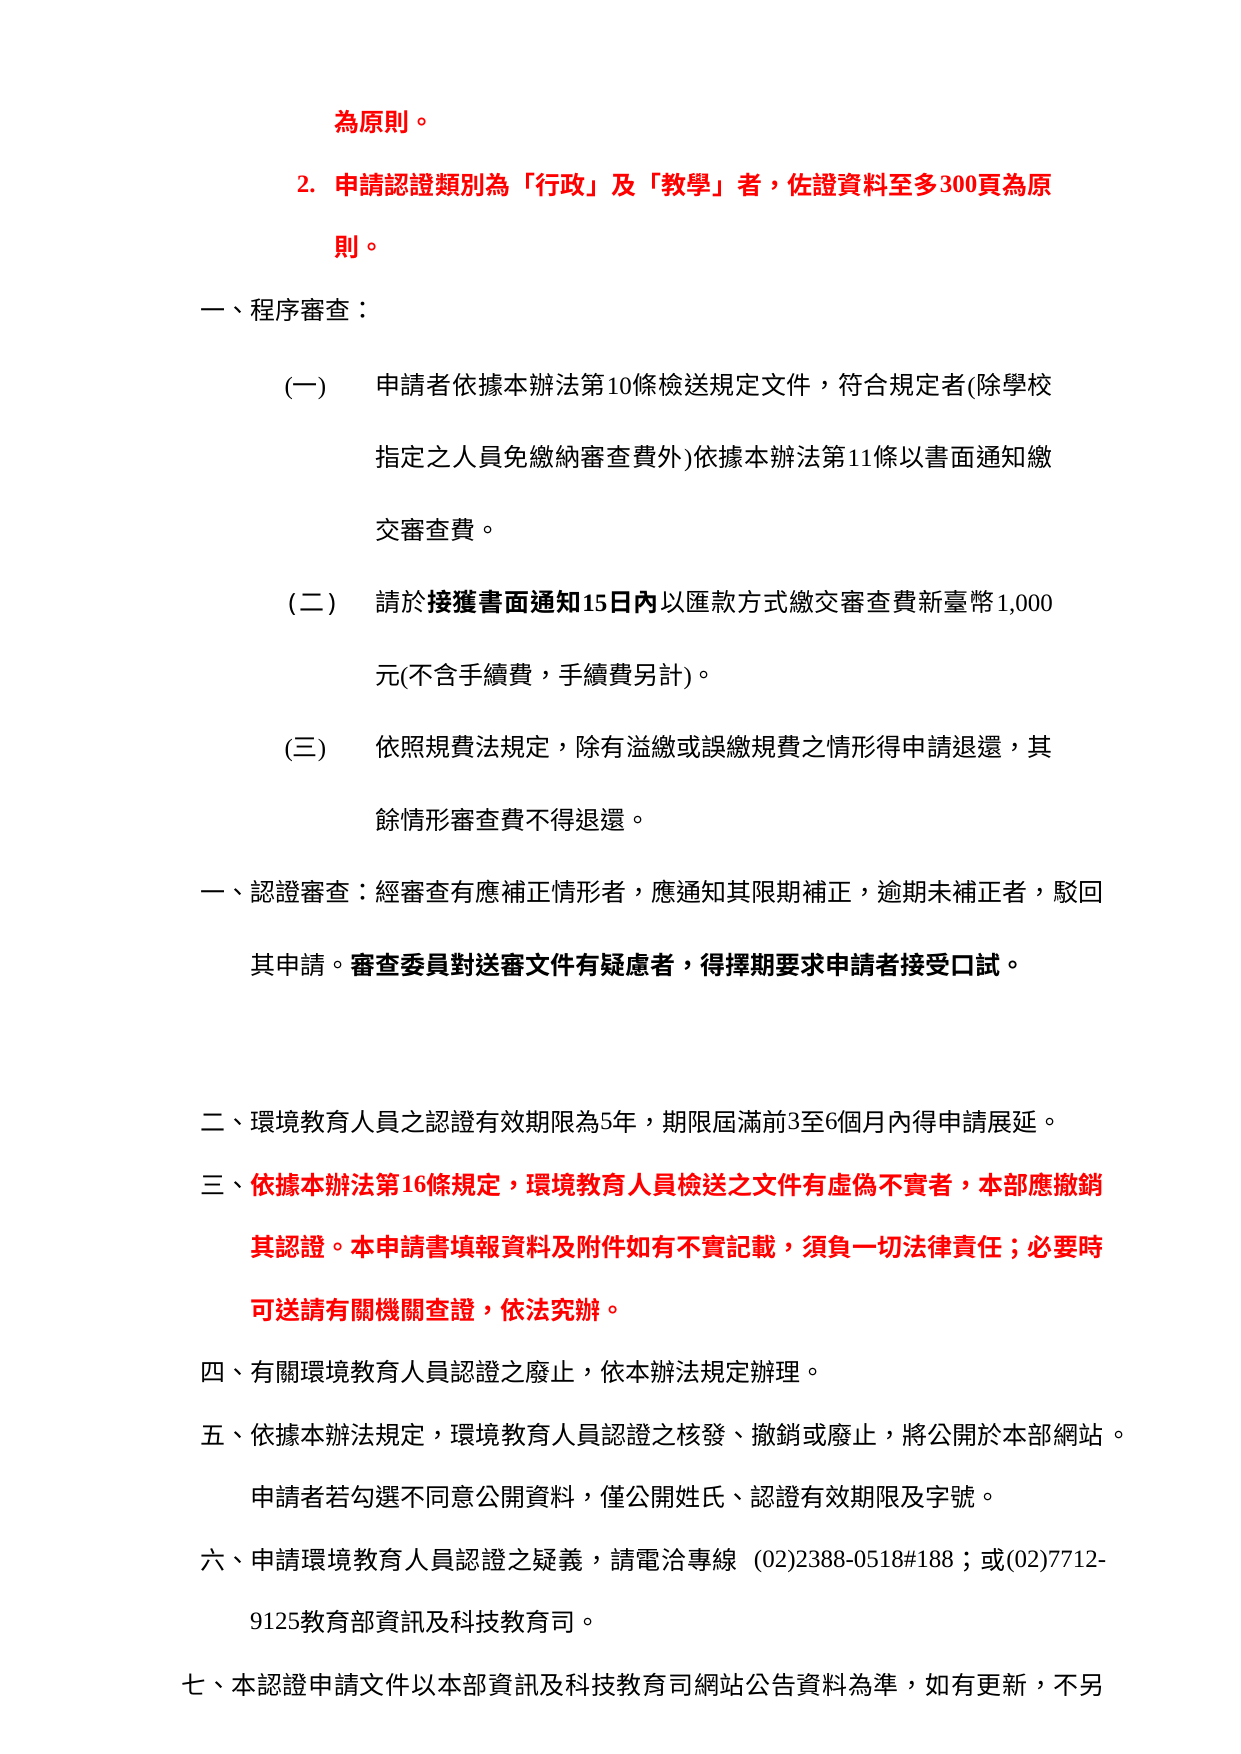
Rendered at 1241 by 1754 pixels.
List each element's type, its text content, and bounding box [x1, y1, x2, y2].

list 環境教育人員之認證有效期限為5年，期限屆滿前3至6個月內得申請展延。 [200, 1079, 1106, 1142]
list 申請者依據本辦法第10條檢送規定文件，符合規定者(除學校指定之人員免繳納審查費外)依據本辦法第11條以書面通知繳交審查費。 [284, 365, 1053, 547]
list 認證審查：經審查有應補正情形者，應通知其限期補正，逾期未補正者，駁回其申請。審查委員對送審文件有疑慮者，得擇期要求申請者接受口試。 [200, 873, 1106, 982]
list 有關環境教育人員認證之廢止，依本辦法規定辦理。 [200, 1329, 1106, 1392]
list 本認證申請文件以本部資訊及科技教育司網站公告資料為準，如有更新，不另 [181, 1642, 1106, 1704]
list 程序審查： [200, 267, 1106, 329]
list 依據本辦法規定，環境教育人員認證之核發、撤銷或廢止，將公開於本部網站。申請者若勾選不同意公開資料，僅公開姓氏、認證有效期限及字號。 [200, 1392, 1106, 1517]
list 依據本辦法第16條規定，環境教育人員檢送之文件有虛偽不實者，本部應撤銷其認證。本申請書填報資料及附件如有不實記載，須負一切法律責任；必要時可送請有關機關查證，依法究辦。 [200, 1142, 1106, 1329]
list 申請認證類別為「行政」及「教學」者，佐證資料至多300頁為原則。 [297, 142, 1053, 267]
list 申請環境教育人員認證之疑義，請電洽專線 (02)2388-0518#188；或(02)7712-9125教育部資訊及科技教育司。 [200, 1517, 1106, 1642]
list 為原則。 [297, 79, 1053, 142]
list 請於接獲書面通知15日內以匯款方式繳交審查費新臺幣1,000元(不含手續費，手續費另計)。 [284, 583, 1053, 692]
list 依照規費法規定，除有溢繳或誤繳規費之情形得申請退還，其餘情形審查費不得退還。 [284, 728, 1053, 837]
